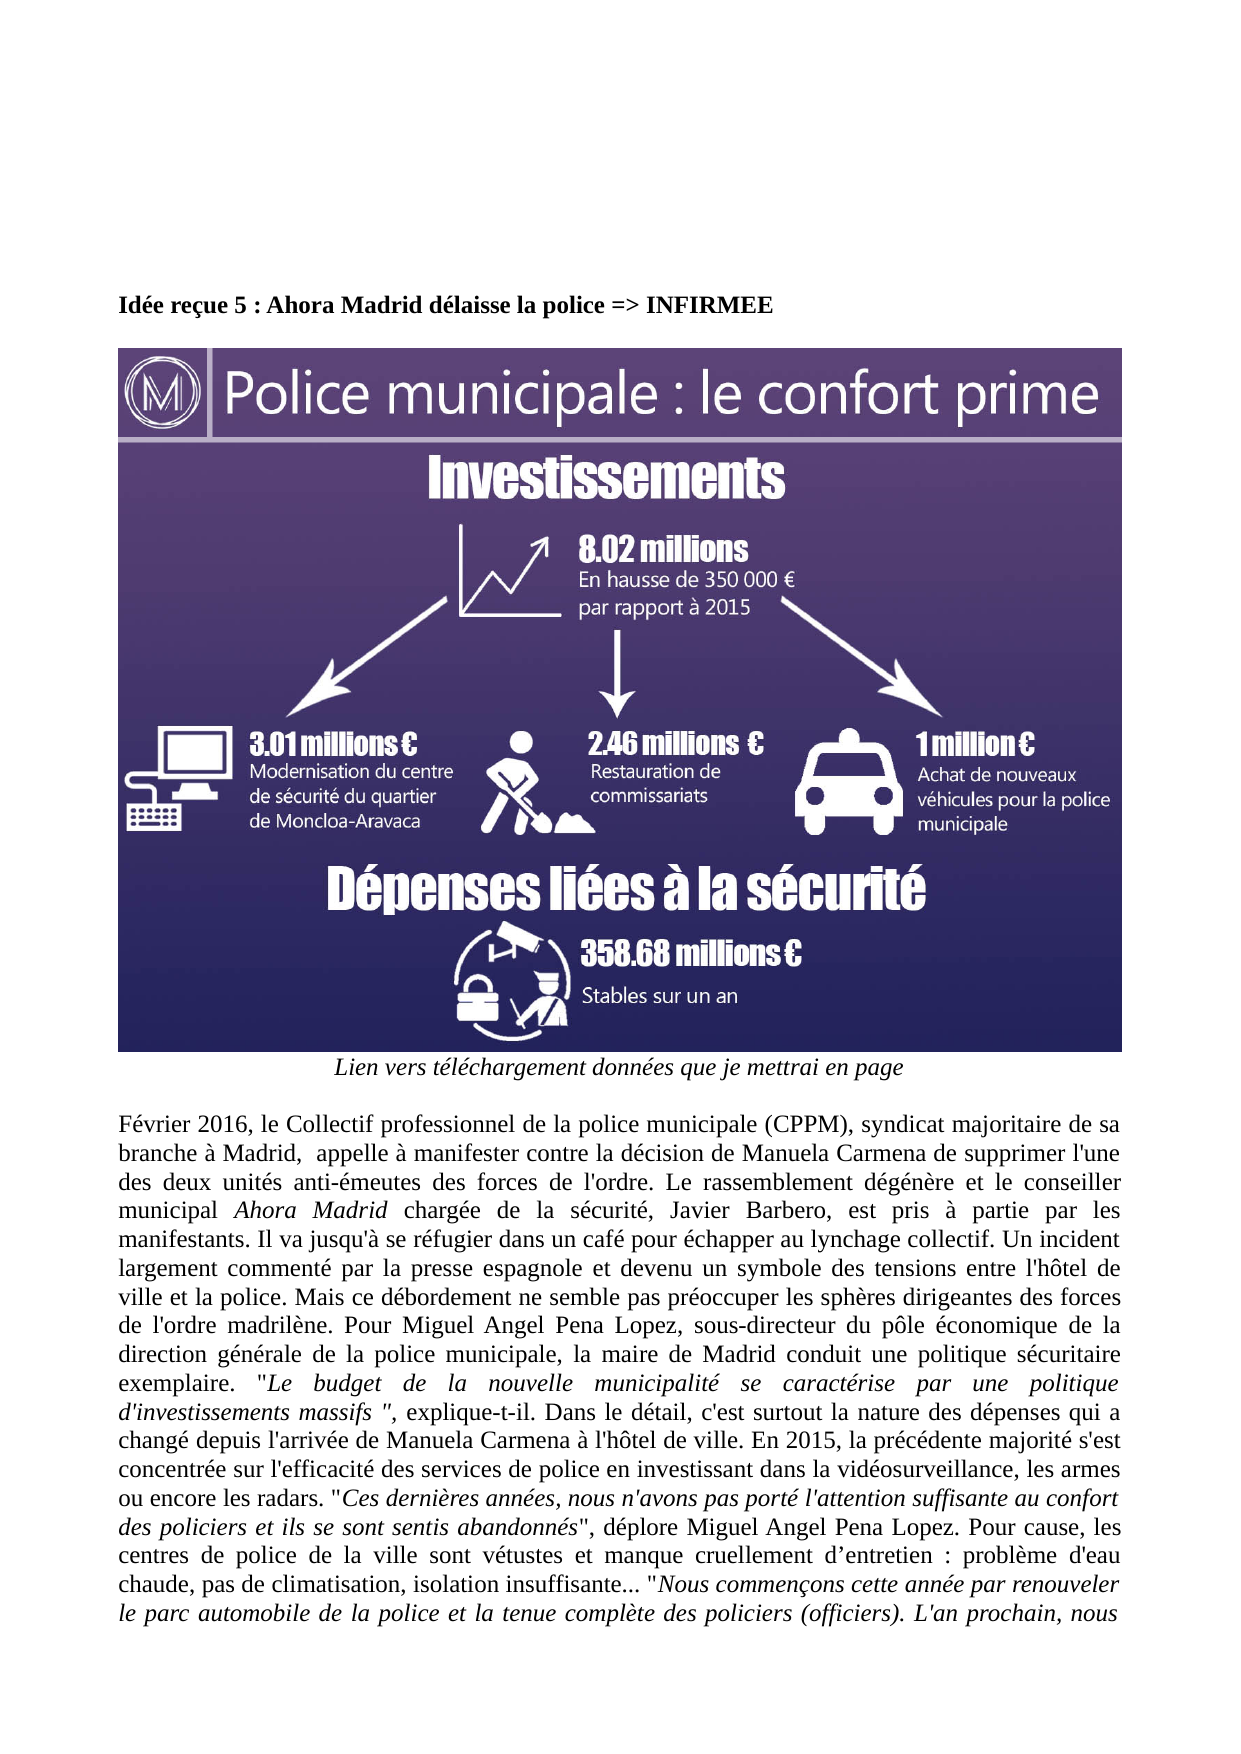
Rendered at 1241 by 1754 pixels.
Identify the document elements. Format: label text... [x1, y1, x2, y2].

text Lien vers téléchargement données que je mettrai en page [118, 1052, 1122, 1081]
text Idée reçue 5 : Ahora Madrid délaisse la police => INFIRMEE [118, 291, 1122, 319]
text Février 2016, le Collectif professionnel de la police municipale (CPPM), syndicat majoritaire de sa branche à Madrid, appelle à manifester contre la décision de Manuela Carmena de supprimer l'une des deux unités anti-émeutes des forces de l'ordre. Le rassemblement dégénère et le conseiller municipal Ahora Madrid chargée de la sécurité, Javier Barbero, est pris à partie par les manifestants. Il va jusqu'à se réfugier dans un café pour échapper au lynchage collectif. Un incident largement commenté par la presse espagnole et devenu un symbole des tensions entre l'hôtel de ville et la police. Mais ce débordement ne semble pas préoccuper les sphères dirigeantes des forces de l'ordre madrilène. Pour Miguel Angel Pena Lopez, sous-directeur du pôle économique de la direction générale de la police municipale, la maire de Madrid conduit une politique sécuritaire exemplaire. "Le budget de la nouvelle municipalité se caractérise par une politique d'investissements massifs ", explique-t-il. Dans le détail, c'est surtout la nature des dépenses qui a changé depuis l'arrivée de Manuela Carmena à l'hôtel de ville. En 2015, la précédente majorité s'est concentrée sur l'efficacité des services de police en investissant dans la vidéosurveillance, les armes ou encore les radars. "Ces dernières années, nous n'avons pas porté l'attention suffisante au confort des policiers et ils se sont sentis abandonnés", déplore Miguel Angel Pena Lopez. Pour cause, les centres de police de la ville sont vétustes et manque cruellement d’entretien : problème d'eau chaude, pas de climatisation, isolation insuffisante... "Nous commençons cette année par renouveler le parc automobile de la police et la tenue complète des policiers (officiers). L'an prochain, nous [118, 1109, 1122, 1627]
picture [118, 348, 1122, 1052]
